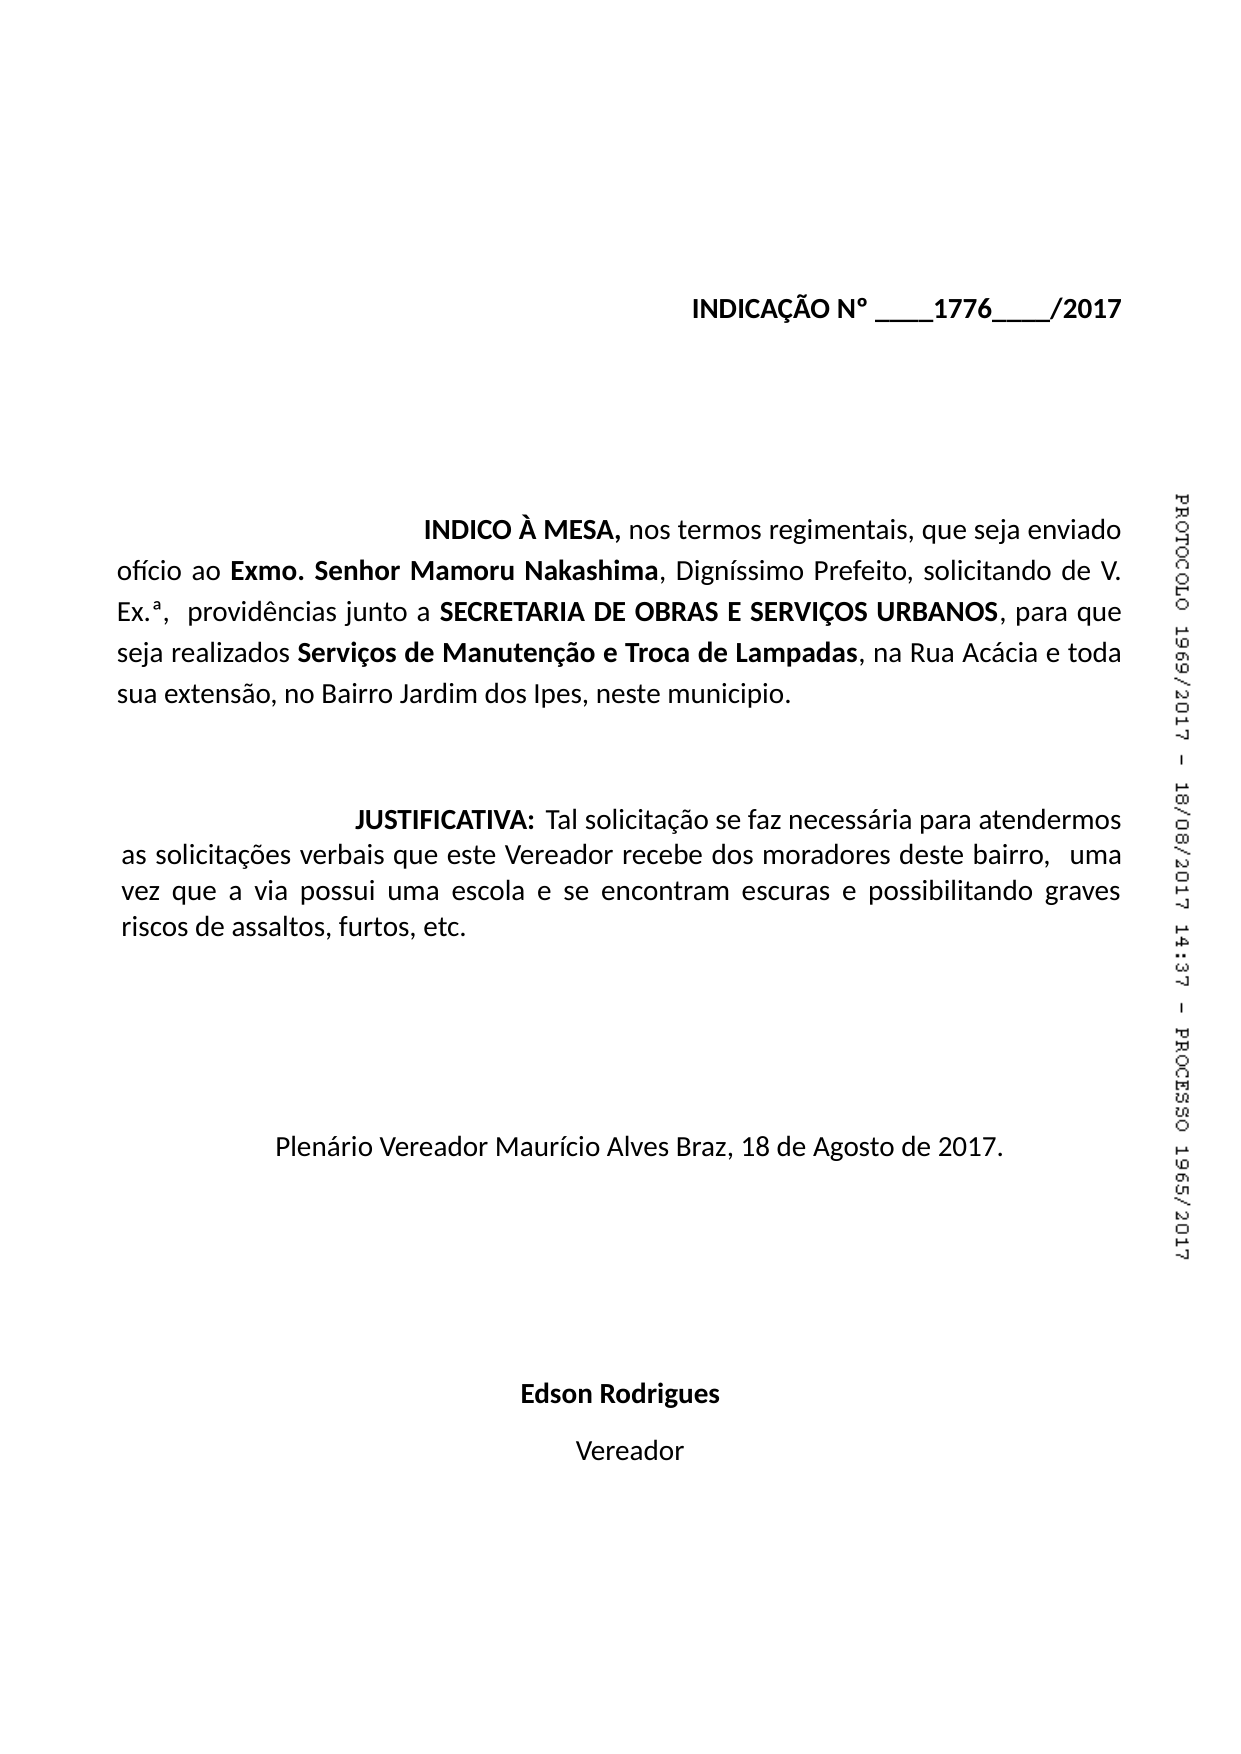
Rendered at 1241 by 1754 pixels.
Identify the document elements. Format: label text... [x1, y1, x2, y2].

text INDICAÇÃO Nº ____1776____/2017 [118, 291, 1122, 326]
text Edson Rodrigues [118, 1376, 1122, 1411]
picture [1149, 490, 1213, 1264]
text Vereador [118, 1432, 1122, 1468]
text Plenário Vereador Maurício Alves Braz, 18 de Agosto de 2017. [118, 1128, 1122, 1164]
text INDICO À MESA, nos termos regimentais, que seja enviado ofício ao Exmo. Senhor Mamoru Nakashima, Digníssimo Prefeito, solicitando de V. Ex.ª, providências junto a SECRETARIA DE OBRAS E SERVIÇOS URBANOS, para que seja realizados Serviços de Manutenção e Troca de Lampadas, na Rua Acácia e toda sua extensão, no Bairro Jardim dos Ipes, neste municipio. [117, 511, 1122, 711]
text JUSTIFICATIVA: Tal solicitação se faz necessária para atendermos as solicitações verbais que este Vereador recebe dos moradores deste bairro, uma vez que a via possui uma escola e se encontram escuras e possibilitando graves riscos de assaltos, furtos, etc. [118, 801, 1122, 943]
